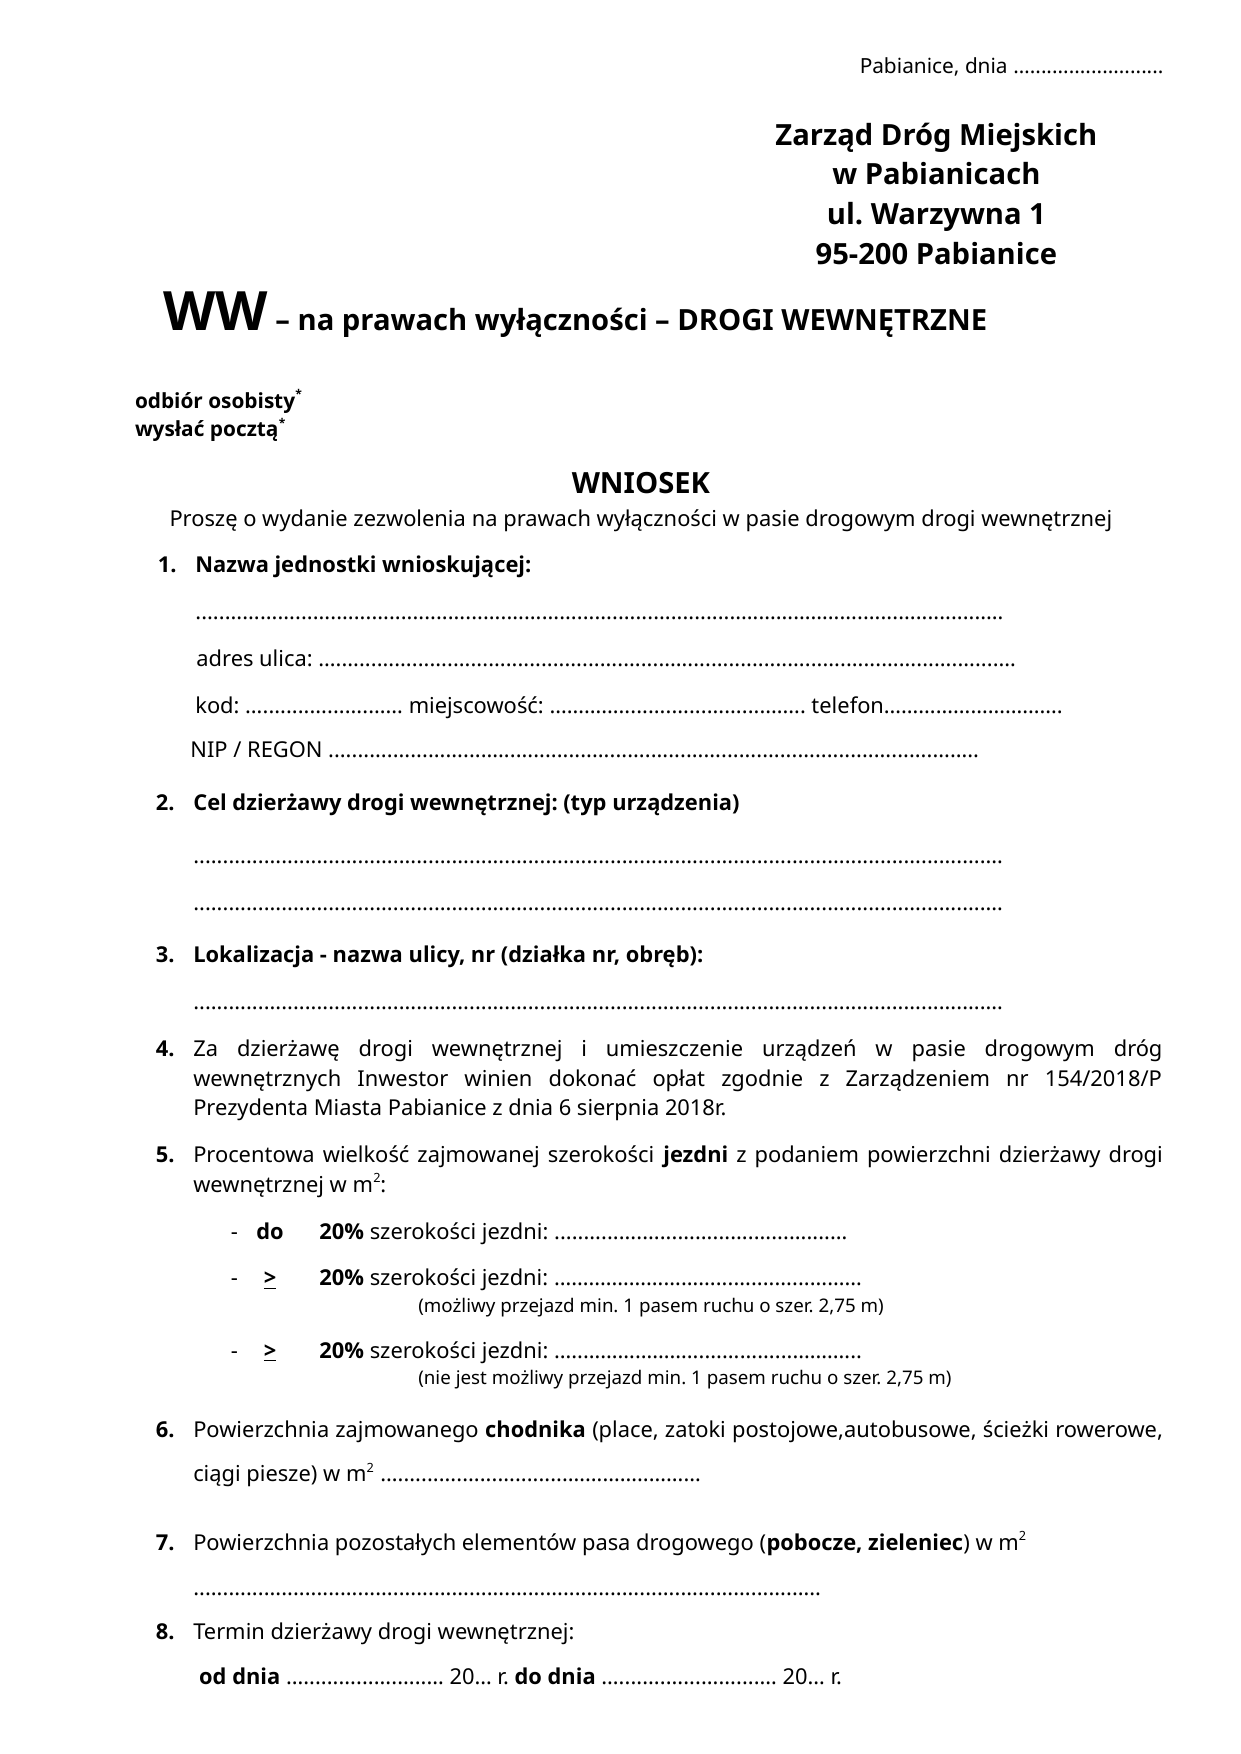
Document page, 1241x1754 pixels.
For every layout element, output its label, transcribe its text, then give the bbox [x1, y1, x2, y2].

list Procentowa wielkość zajmowanej szerokości jezdni z podaniem powierzchni dzierżawy drogi wewnętrznej w m2: [156, 1139, 1163, 1199]
list Powierzchnia pozostałych elementów pasa drogowego (pobocze, zieleniec) w m2 [156, 1527, 1163, 1557]
list .......................................................................................................................................… [156, 886, 1163, 916]
text NIP / REGON ............................…...........................................................................….. [118, 734, 1163, 764]
text wysłać pocztą* [118, 414, 1163, 443]
list .......................................................................................................................................… [156, 986, 1163, 1016]
text ul. Warzywna 1 [738, 193, 1134, 233]
list - do 20% szerokości jezdni: ...............................................… [193, 1216, 1163, 1245]
list Za dzierżawę drogi wewnętrznej i umieszczenie urządzeń w pasie drogowym dróg wewnętrznych Inwestor winien dokonać opłat zgodnie z Zarządzeniem nr 154/2018/P Prezydenta Miasta Pabianice z dnia 6 sierpnia 2018r. [156, 1033, 1163, 1122]
list Powierzchnia zajmowanego chodnika (place, zatoki postojowe,autobusowe, ścieżki rowerowe, ciągi piesze) w m2 ….............................…………..……… [156, 1414, 1163, 1488]
list Lokalizacja - nazwa ulicy, nr (działka nr, obręb): [156, 939, 1163, 969]
list .............................................................................................……………...........................… [158, 596, 1163, 626]
list Nazwa jednostki wnioskującej: [158, 549, 1163, 579]
list Termin dzierżawy drogi wewnętrznej: od dnia ….....................… 20… r. do dnia …........................… 20… r. [156, 1616, 1163, 1691]
list kod: …..................…… miejscowość: ………….........................……. telefon…………………………. [158, 689, 1163, 719]
list (możliwy przejazd min. 1 pasem ruchu o szer. 2,75 m) [381, 1292, 1163, 1318]
text WNIOSEK [118, 463, 1163, 502]
list ......................................................................................................….. [156, 1572, 1163, 1601]
list - > 20% szerokości jezdni: …..………………...................……….. [193, 1335, 1163, 1364]
list adres ulica: ….........................................................….....................................................… [158, 643, 1163, 673]
text odbiór osobisty* [118, 386, 1163, 414]
list - > 20% szerokości jezdni: …….………………......................…… [193, 1262, 1163, 1292]
text Pabianice, dnia …........................ [118, 51, 1163, 80]
text 95-200 Pabianice [738, 233, 1134, 273]
text Proszę o wydanie zezwolenia na prawach wyłączności w pasie drogowym drogi wewnętrznej [118, 502, 1163, 532]
list .......................................................................................................................................… [156, 840, 1163, 869]
list (nie jest możliwy przejazd min. 1 pasem ruchu o szer. 2,75 m) [381, 1364, 1163, 1390]
text Zarząd Dróg Miejskich w Pabianicach [738, 114, 1134, 193]
list Cel dzierżawy drogi wewnętrznej: (typ urządzenia) [156, 787, 1163, 817]
text WW – na prawach wyłączności – DROGI WEWNĘTRZNE [118, 273, 1210, 346]
